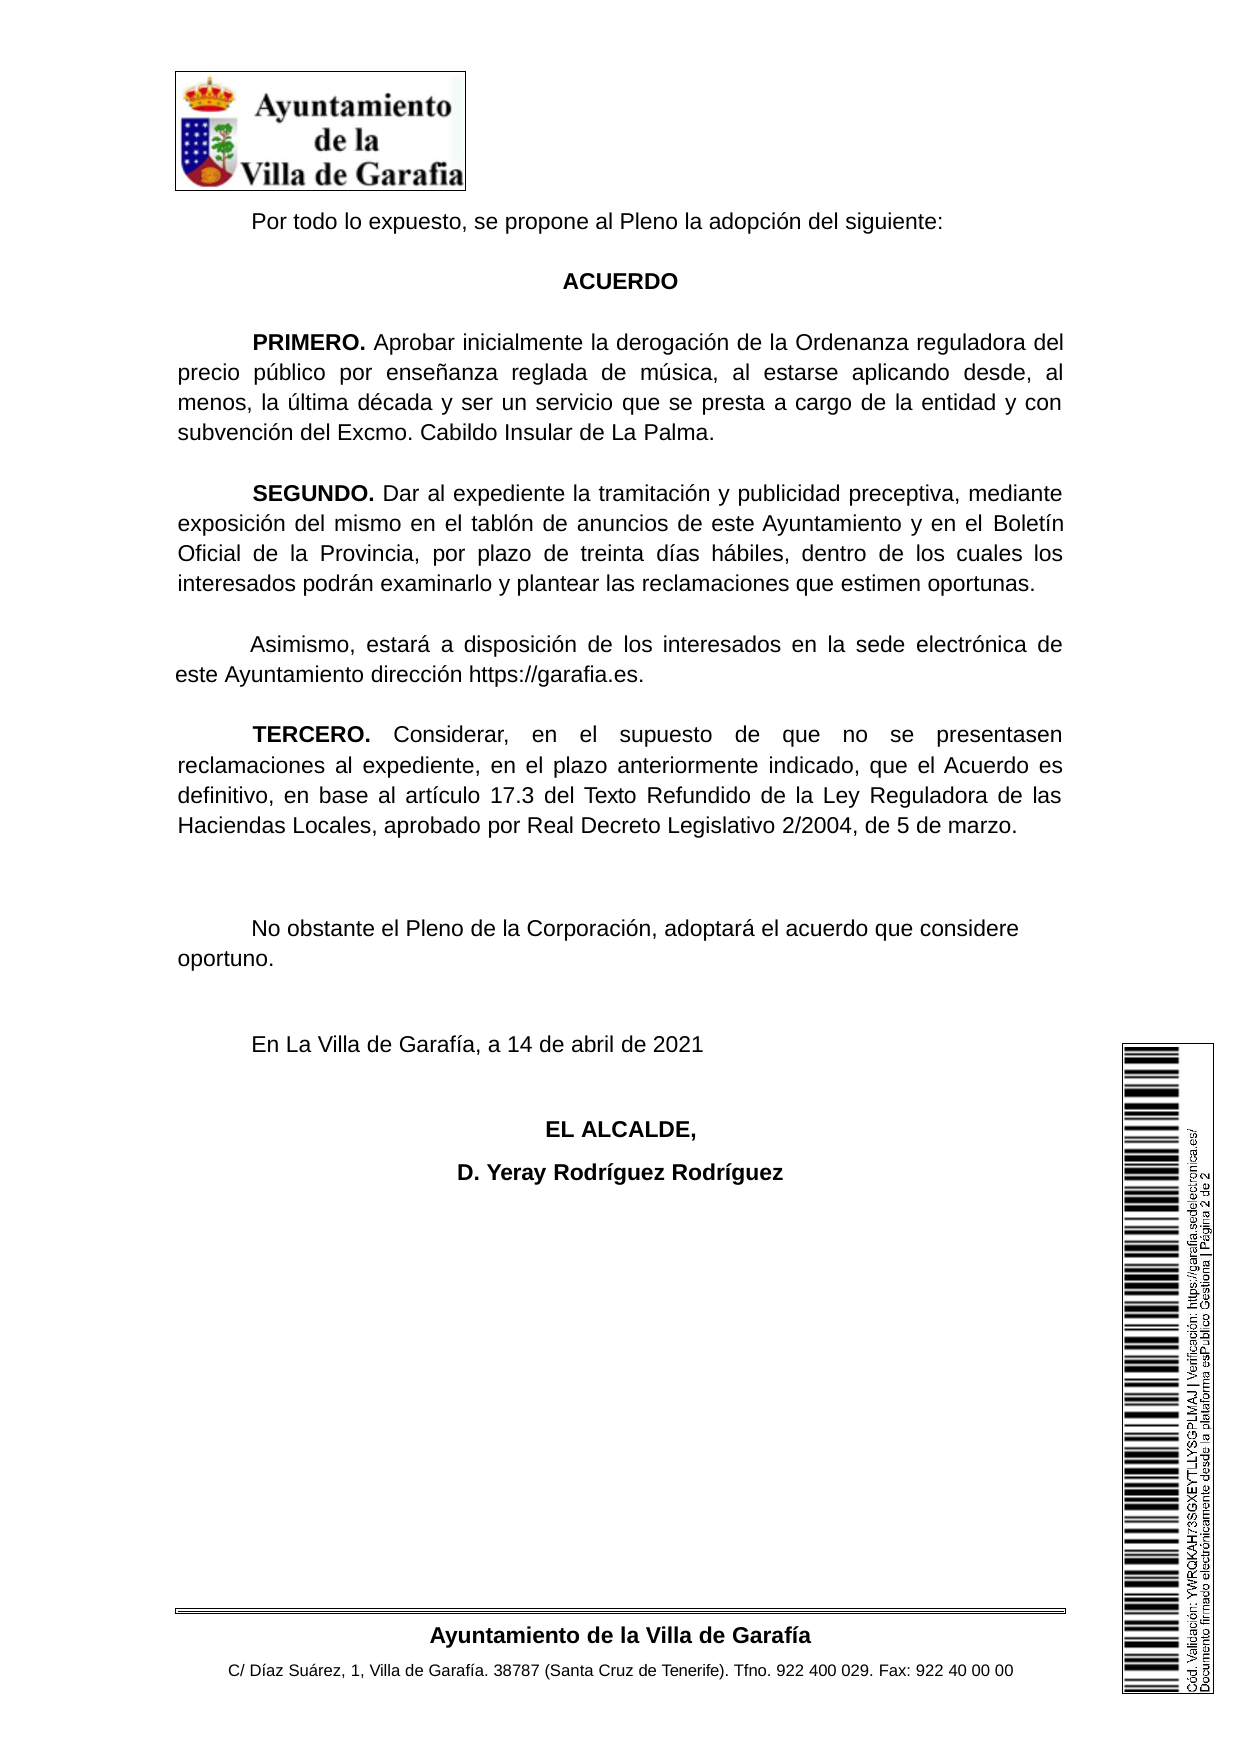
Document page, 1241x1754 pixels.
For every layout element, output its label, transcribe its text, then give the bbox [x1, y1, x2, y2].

text SEGUNDO. Dar al expediente la tramitación y publicidad preceptiva, mediante [252, 481, 1088, 506]
text Asimismo, estará a disposición de los interesados en la sede electrónica de [250, 632, 1087, 657]
text En La Villa de Garafía, a 14 de abril de 2021 [251, 1032, 728, 1057]
text este Ayuntamiento dirección https://garafia.es. [175, 662, 1087, 688]
picture [176, 72, 465, 190]
text PRIMERO. Aprobar inicialmente la derogación de la Ordenanza reguladora del [252, 330, 1088, 355]
text interesados podrán examinarlo y plantear las reclamaciones que estimen oportunas. [177, 571, 1088, 597]
text No obstante el Pleno de la Corporación, adoptará el acuerdo que considere [251, 916, 1043, 942]
text ACUERDO [562, 269, 703, 295]
text Por todo lo expuesto, se propone al Pleno la adopción del siguiente: [251, 209, 968, 234]
text subvención del Excmo. Cabildo Insular de La Palma. [177, 420, 1088, 446]
picture [1123, 1044, 1213, 1693]
text reclamaciones al expediente, en el plazo anteriormente indicado, que el Acuerdo es [177, 753, 1087, 778]
text TERCERO. Considerar, en el supuesto de que no se presentasen [252, 722, 1087, 748]
text exposición del mismo en el tablón de anuncios de este Ayuntamiento y en el Boletín [177, 511, 1088, 537]
text menos, la última década y ser un servicio que se presta a cargo de la entidad y con [177, 390, 1088, 416]
text precio público por enseñanza reglada de música, al estarse aplicando desde, al [177, 360, 1088, 386]
text Ayuntamiento de la Villa de Garafía [429, 1623, 836, 1648]
text D. Yeray Rodríguez Rodríguez [457, 1160, 809, 1186]
picture [176, 1609, 1065, 1613]
text Oficial de la Provincia, por plazo de treinta días hábiles, dentro de los cuales los [177, 541, 1088, 567]
text oportuno. [177, 946, 1043, 972]
text definitivo, en base al artículo 17.3 del Texto Refundido de la Ley Reguladora de las [177, 783, 1087, 808]
text C/ Díaz Suárez, 1, Villa de Garafía. 38787 (Santa Cruz de Tenerife). Tfno. 922 400 029. Fax: 922 40 00 00 [228, 1662, 1037, 1680]
text Haciendas Locales, aprobado por Real Decreto Legislativo 2/2004, de 5 de marzo. [177, 813, 1087, 839]
text EL ALCALDE, [545, 1117, 720, 1143]
